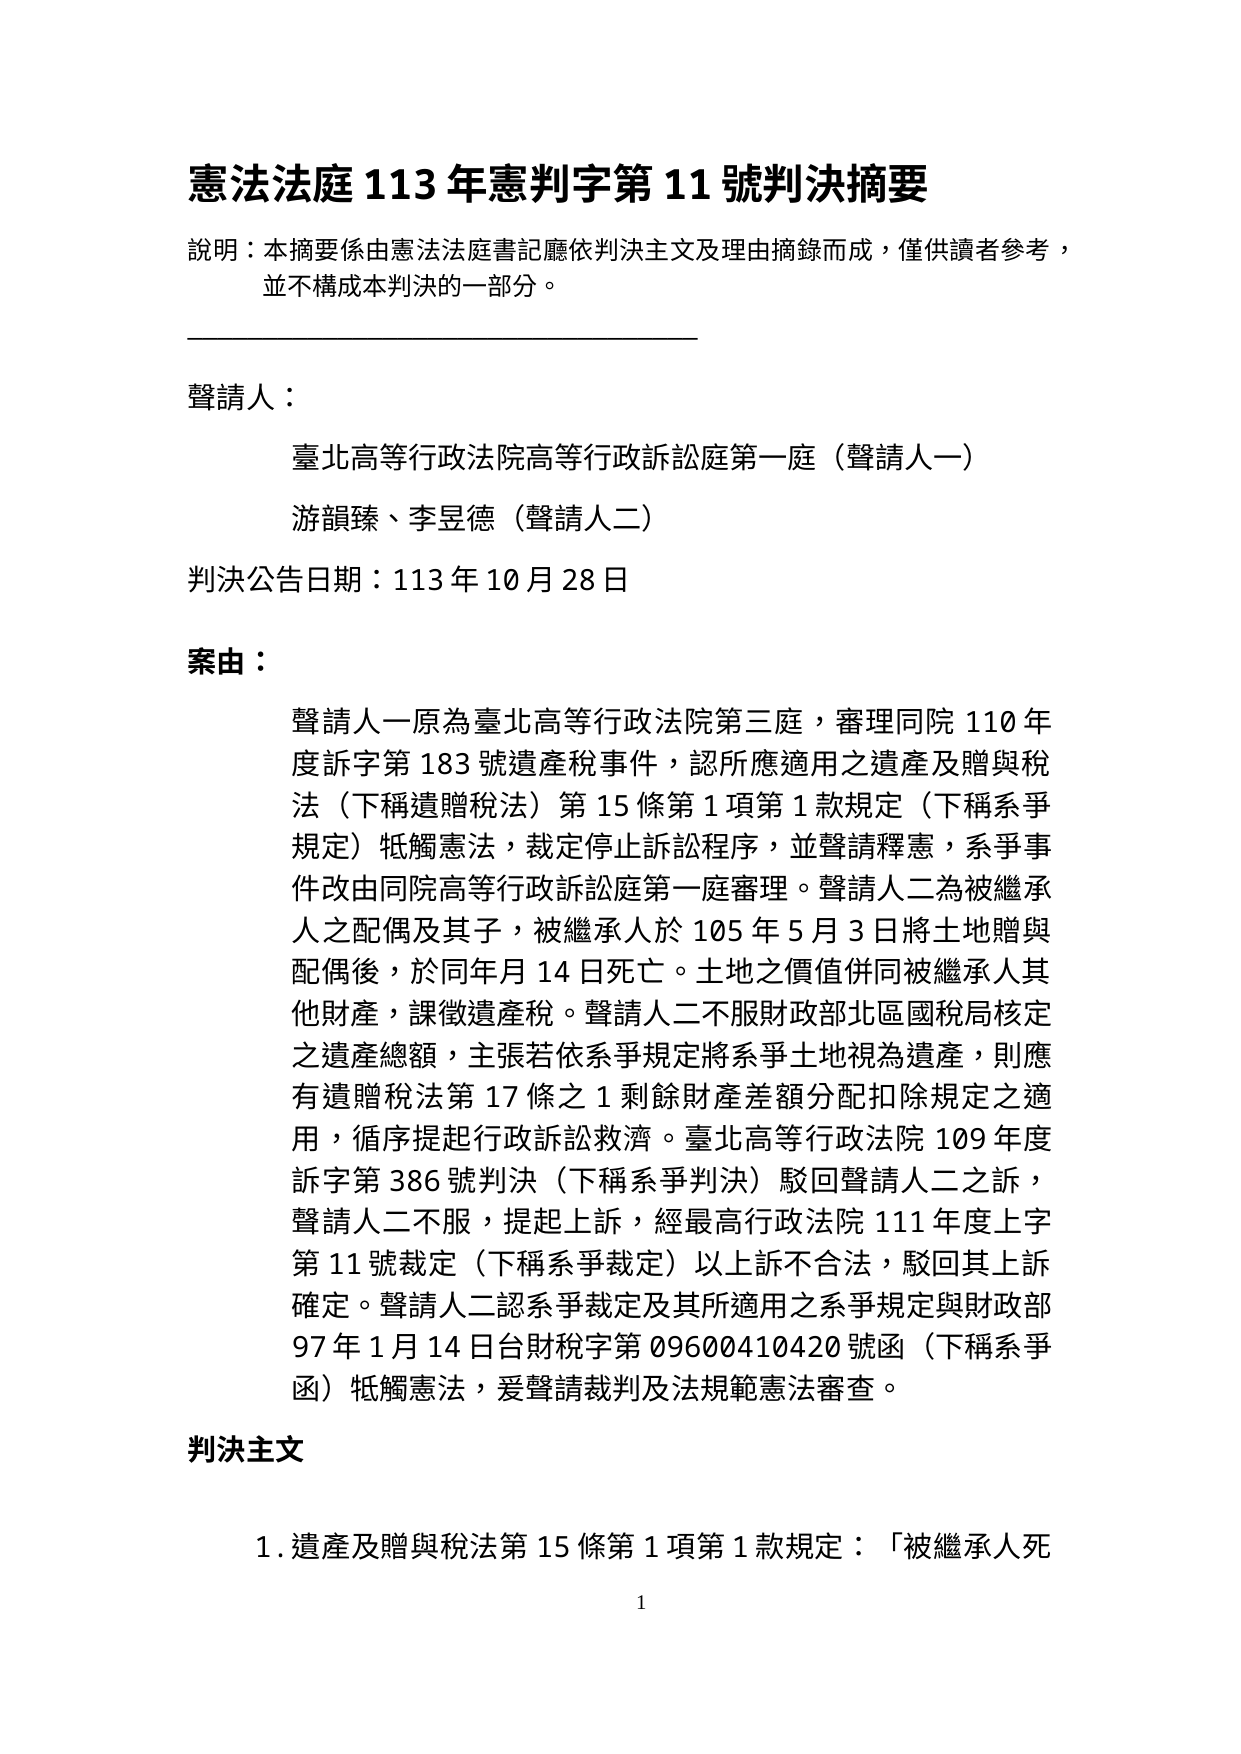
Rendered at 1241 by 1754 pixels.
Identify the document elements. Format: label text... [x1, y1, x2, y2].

text 聲請人一原為臺北高等行政法院第三庭，審理同院110年度訴字第183號遺產稅事件，認所應適用之遺產及贈與稅法（下稱遺贈稅法）第15條第1項第1款規定（下稱系爭規定）牴觸憲法，裁定停止訴訟程序，並聲請釋憲，系爭事件改由同院高等行政訴訟庭第一庭審理。聲請人二為被繼承人之配偶及其子，被繼承人於105年5月3日將土地贈與配偶後，於同年月14日死亡。土地之價值併同被繼承人其他財產，課徵遺產稅。聲請人二不服財政部北區國稅局核定之遺產總額，主張若依系爭規定將系爭土地視為遺產，則應有遺贈稅法第17條之1剩餘財產差額分配扣除規定之適用，循序提起行政訴訟救濟。臺北高等行政法院109年度訴字第386號判決（下稱系爭判決）駁回聲請人二之訴，聲請人二不服，提起上訴，經最高行政法院111年度上字第11號裁定（下稱系爭裁定）以上訴不合法，駁回其上訴確定。聲請人二認系爭裁定及其所適用之系爭規定與財政部97年1月14日台財稅字第09600410420號函（下稱系爭函）牴觸憲法，爰聲請裁判及法規範憲法審查。 [292, 699, 1053, 1408]
text 聲請人： [187, 374, 1053, 417]
text 案由： [187, 638, 1053, 681]
text 憲法法庭113年憲判字第11號判決摘要 [187, 151, 1053, 212]
list 遺產及贈與稅法第15條第1項第1款規定：「被繼承人死亡前2年內贈與下列個人之財產，應於被繼承人死亡時，視為被繼承人之遺產，併入其遺產總額，依本法規定徵稅：一、被繼承人之配偶。……」就擬制遺產之受贈人為被繼承人配偶，其與其他繼承人，應如何負擔遺產稅，欠缺明確之規範，致配偶以外之其他繼承人須以其繼承之遺產，就被繼承人配偶因受贈產生之財產增益負擔遺產稅，於此範圍內，不符憲法第7條保障平等權之意旨；其使繼承人繼承權之經濟價值嚴重減損者，於此範圍內，並侵害人民受憲法第15條保障之財產權。 [254, 1524, 1053, 1566]
text 臺北高等行政法院高等行政訴訟庭第一庭（聲請人一） [292, 436, 1053, 477]
text 判決主文 [187, 1427, 1053, 1468]
text 判決公告日期：113年10月28日 [187, 556, 1053, 599]
text 說明：本摘要係由憲法法庭書記廳依判決主文及理由摘錄而成，僅供讀者參考，並不構成本判決的一部分。 [187, 231, 1053, 303]
text ────────────────────────────────── [187, 322, 1053, 356]
text 游韻臻、李昱德（聲請人二） [292, 496, 1053, 538]
